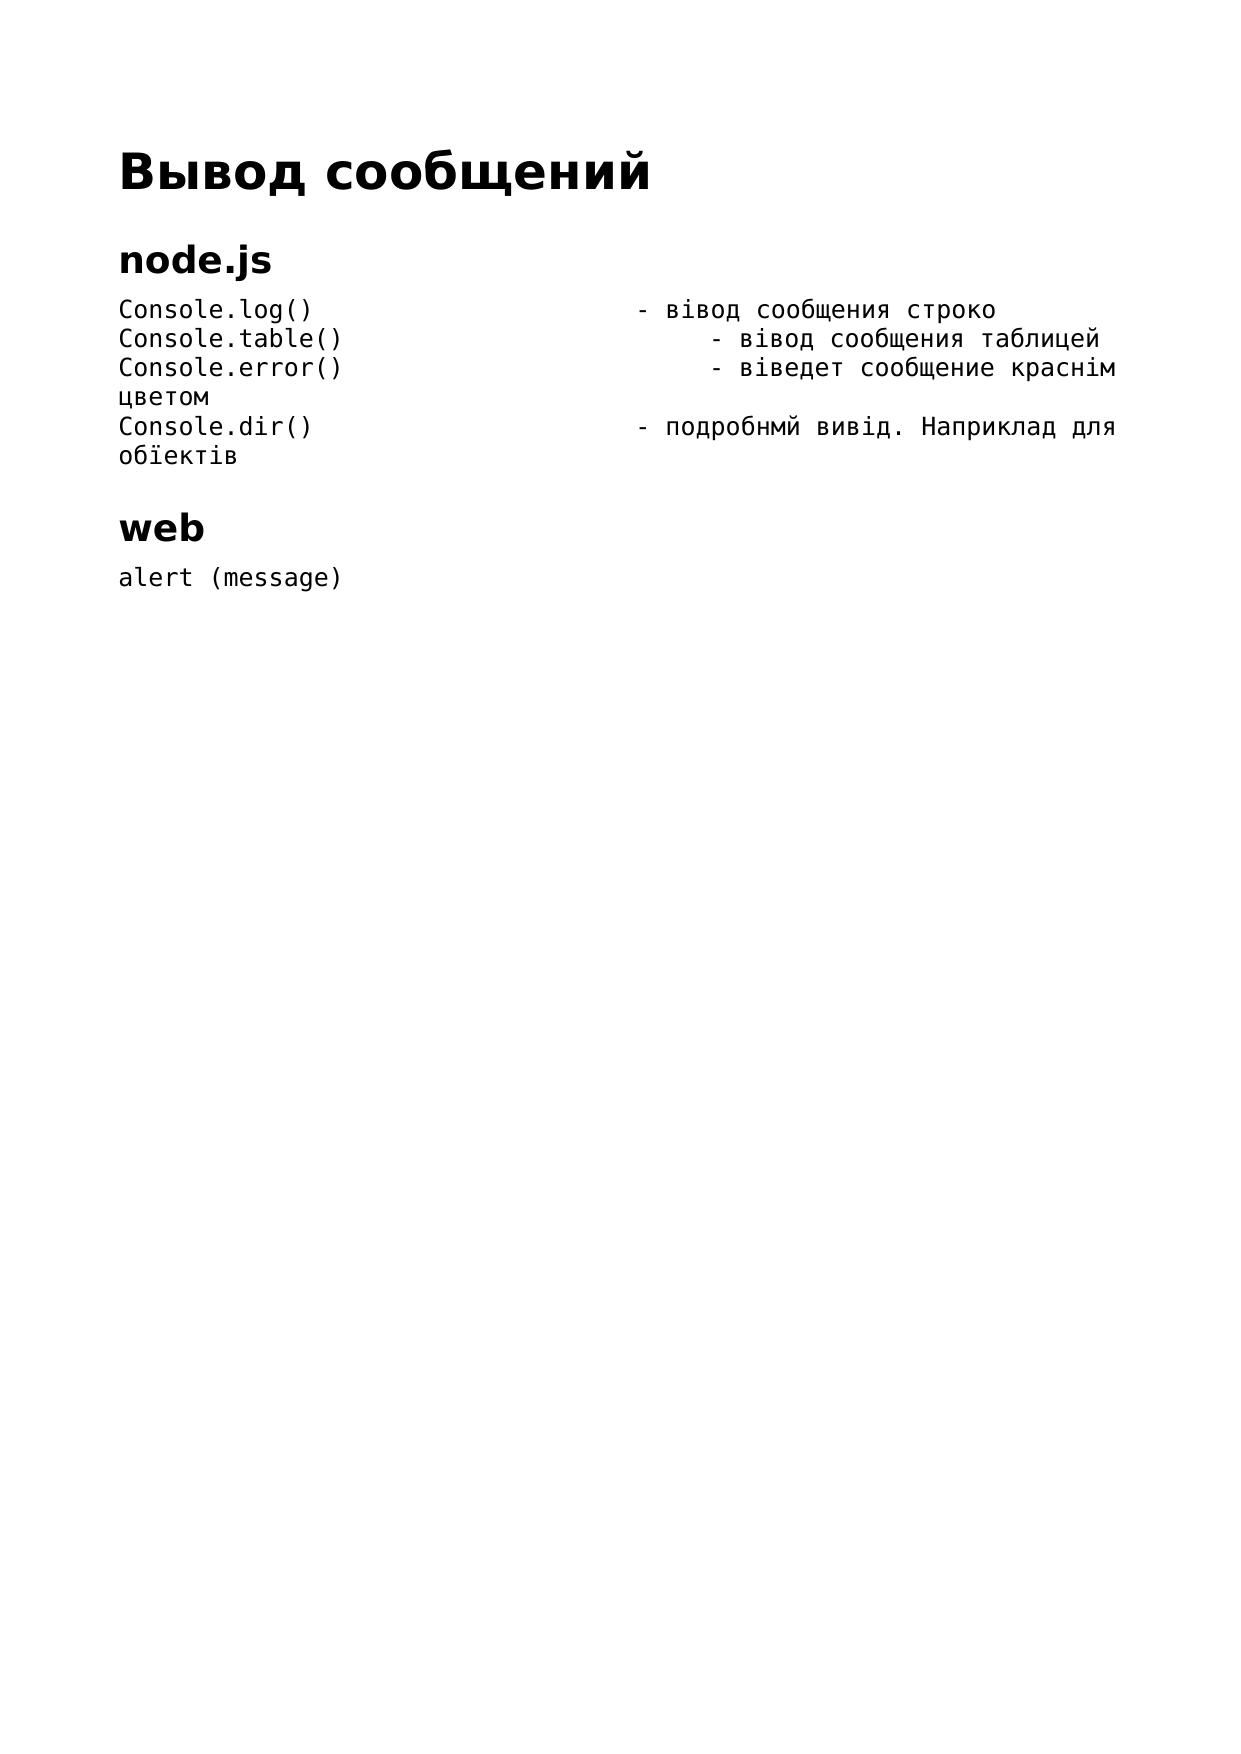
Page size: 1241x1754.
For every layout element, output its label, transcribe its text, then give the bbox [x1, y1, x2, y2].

text Console.log() - вівод сообщения строко Console.table() - вівод сообщения таблицей Console.error() - віведет сообщение краснім цветом Console.dir() - подробнмй вивід. Наприклад для обїектів [118, 295, 1122, 470]
text alert (message) [118, 563, 1122, 592]
subtitle node.js [118, 239, 1122, 282]
subtitle Вывод сообщений [118, 143, 1122, 201]
subtitle web [118, 507, 1122, 550]
